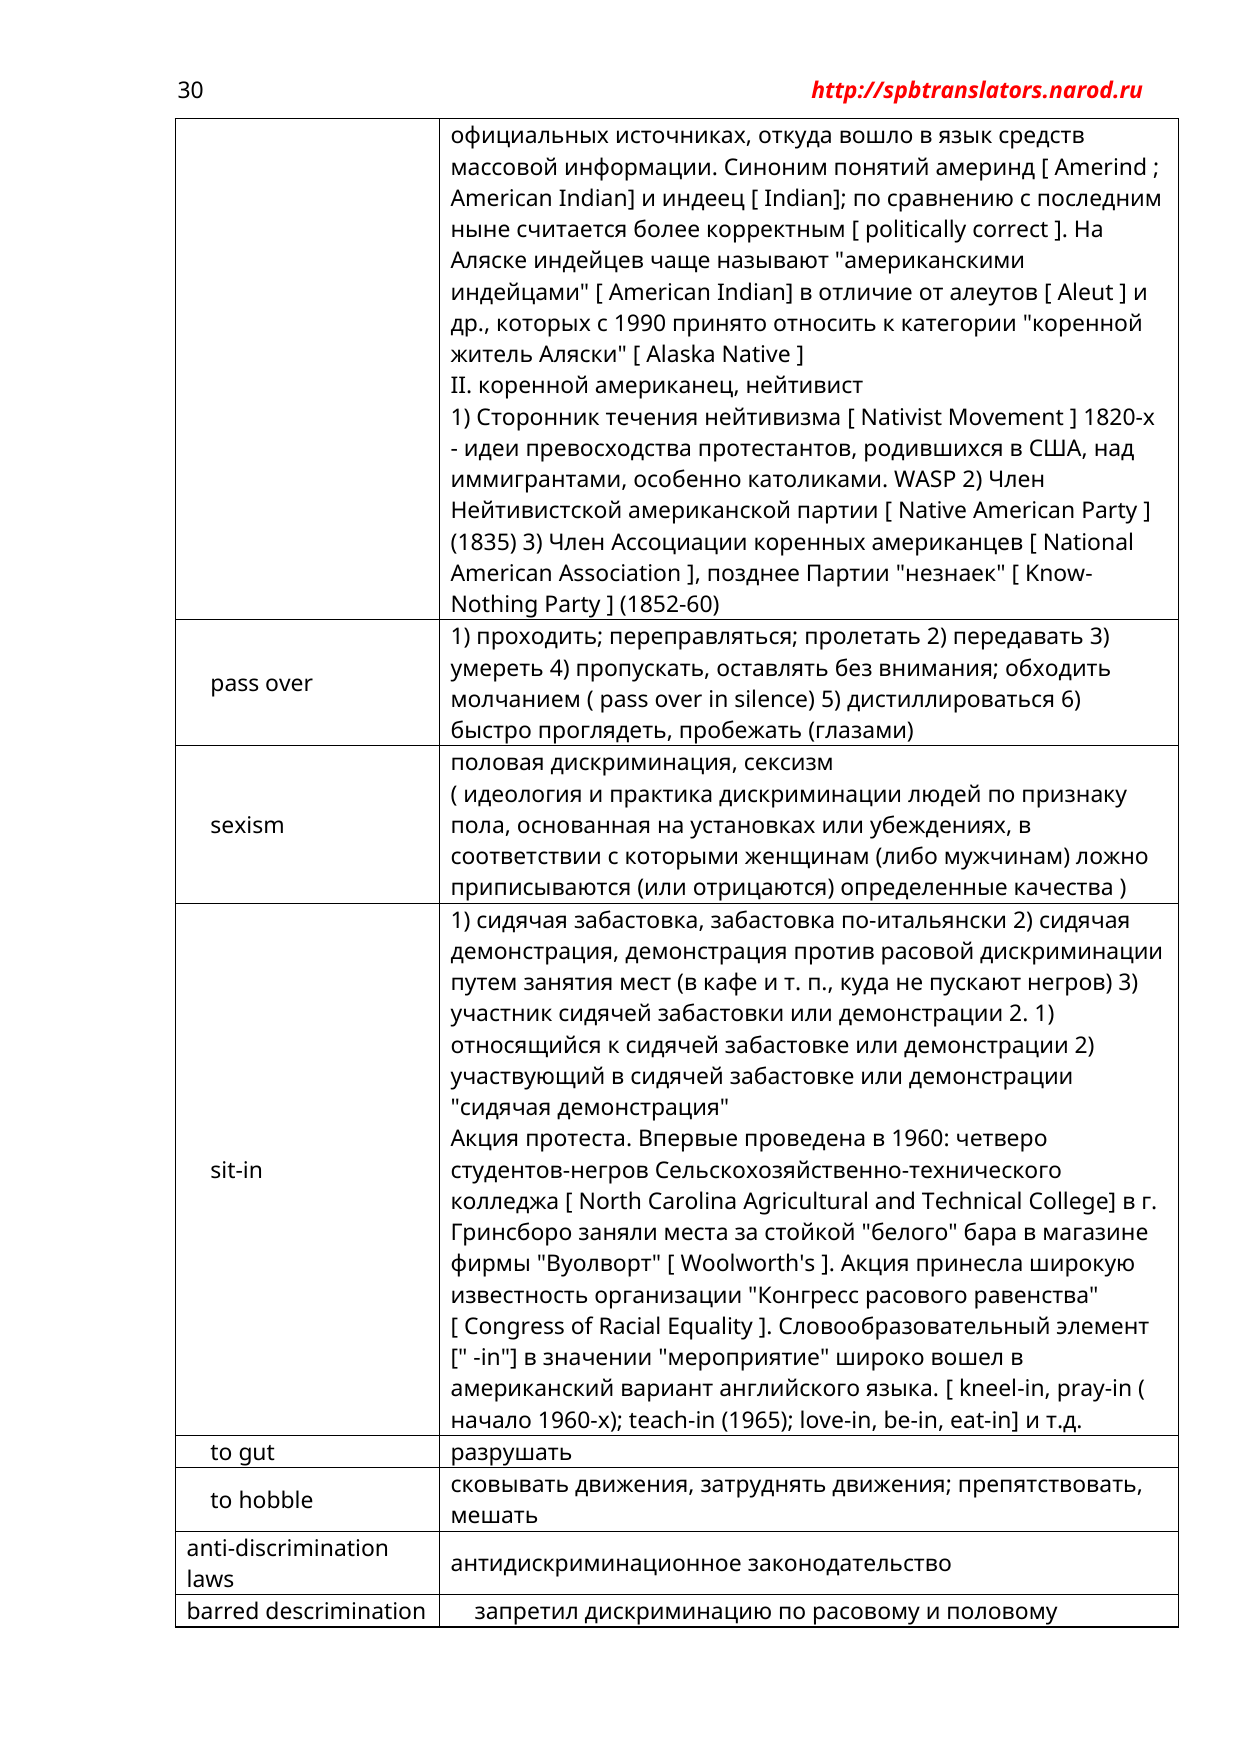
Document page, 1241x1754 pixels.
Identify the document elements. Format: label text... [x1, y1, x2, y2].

table_cell сковывать движения, затруднять движения; препятствовать, мешать [440, 1468, 1178, 1531]
table_cell sexism [176, 746, 439, 902]
table_cell официальных источниках, откуда вошло в язык средств массовой информации. Синоним понятий америнд [ Amerind ; American Indian] и индеец [ Indian]; по сравнению с последним ныне считается более корректным [ politically correct ]. На Аляске индейцев чаще называют "американскими индейцами" [ American Indian] в отличие от алеутов [ Aleut ] и др., которых с 1990 принято относить к категории "коренной житель Аляски" [ Alaska Native ] II. коренной американец, нейтивист 1) Сторонник течения нейтивизма [ Nativist Movement ] 1820-х - идеи превосходства протестантов, родившихся в США, над иммигрантами, особенно католиками. WASP 2) Член Нейтивистской американской партии [ Native American Party ] (1835) 3) Член Ассоциации коренных американцев [ National American Association ], позднее Партии "незнаек" [ Know-Nothing Party ] (1852-60) [440, 119, 1178, 619]
table_cell 1) сидячая забастовка, забастовка по-итальянски 2) сидячая демонстрация, демонстрация против расовой дискриминации путем занятия мест (в кафе и т. п., куда не пускают негров) 3) участник сидячей забастовки или демонстрации 2. 1) относящийся к сидячей забастовке или демонстрации 2) участвующий в сидячей забастовке или демонстрации "сидячая демонстрация" Акция протеста. Впервые проведена в 1960: четверо студентов-негров Сельскохозяйственно-технического колледжа [ North Carolina Agricultural and Technical College] в г. Гринсборо заняли места за стойкой "белого" бара в магазине фирмы "Вуолворт" [ Woolworth's ]. Акция принесла широкую известность организации "Конгресс расового равенства" [ Congress of Racial Equality ]. Словообразовательный элемент [" -in"] в значении "мероприятие" широко вошел в американский вариант английского языка. [ kneel-in, pray-in ( начало 1960-х); teach-in (1965); love-in, be-in, eat-in] и т.д. [440, 904, 1178, 1435]
table_cell запретил дискриминацию по расовому и половому [440, 1595, 1178, 1626]
table_cell anti-discrimination laws [176, 1532, 439, 1594]
table_cell to gut [176, 1436, 439, 1467]
table_cell barred descrimination [176, 1595, 439, 1626]
table_cell [176, 119, 439, 619]
table_cell половая дискриминация, сексизм ( идеология и практика дискриминации людей по признаку пола, основанная на установках или убеждениях, в соответствии с которыми женщинам (либо мужчинам) ложно приписываются (или отрицаются) определенные качества ) [440, 746, 1178, 902]
table_cell 1) проходить; переправляться; пролетать 2) передавать 3) умереть 4) пропускать, оставлять без внимания; обходить молчанием ( pass over in silence) 5) дистиллироваться 6) быстро проглядеть, пробежать (глазами) [440, 620, 1178, 745]
table_cell sit-in [176, 904, 439, 1435]
table_cell антидискриминационное законодательство [440, 1532, 1178, 1594]
table_cell разрушать [440, 1436, 1178, 1467]
table_cell pass over [176, 620, 439, 745]
table_cell to hobble [176, 1468, 439, 1531]
